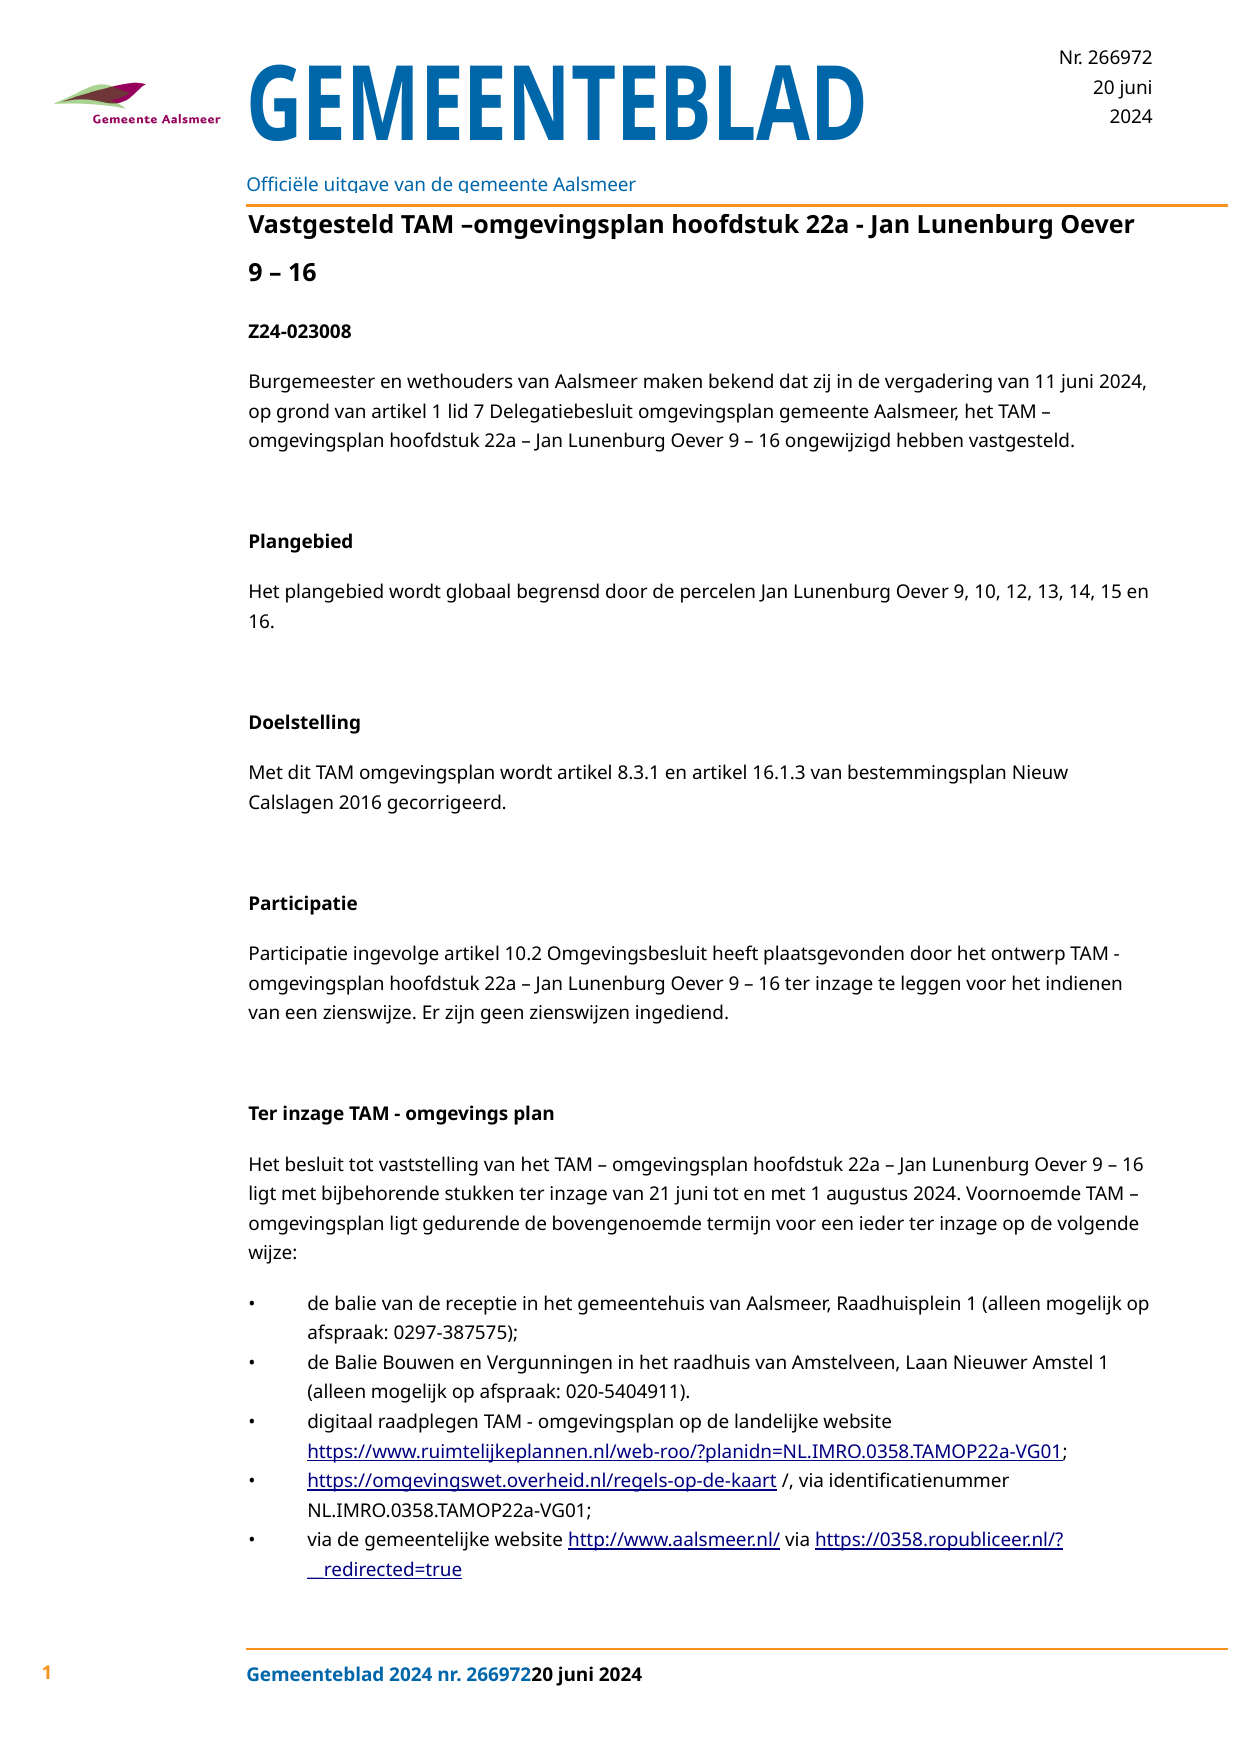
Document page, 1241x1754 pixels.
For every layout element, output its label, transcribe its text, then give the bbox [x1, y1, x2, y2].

text Burgemeester en wethouders van Aalsmeer maken bekend dat zij in de vergadering van 11 juni 2024, op grond van artikel 1 lid 7 Delegatiebesluit omgevingsplan gemeente Aalsmeer, het TAM – omgevingsplan hoofdstuk 22a – Jan Lunenburg Oever 9 – 16 ongewijzigd hebben vastgesteld. [248, 368, 1152, 453]
text Participatie [248, 890, 1152, 916]
text Met dit TAM omgevingsplan wordt artikel 8.3.1 en artikel 16.1.3 van bestemmingsplan Nieuw Calslagen 2016 gecorrigeerd. [248, 759, 1152, 815]
list de balie van de receptie in het gemeentehuis van Aalsmeer, Raadhuisplein 1 (alleen mogelijk op afspraak: 0297-387575); [248, 1290, 1152, 1345]
picture [41, 47, 231, 172]
list de Balie Bouwen en Vergunningen in het raadhuis van Amstelveen, Laan Nieuwer Amstel 1 (alleen mogelijk op afspraak: 020-5404911). [248, 1349, 1152, 1404]
text Het plangebied wordt globaal begrensd door de percelen Jan Lunenburg Oever 9, 10, 12, 13, 14, 15 en 16. [248, 579, 1152, 634]
text Doelstelling [248, 709, 1152, 735]
list digitaal raadplegen TAM - omgevingsplan op de landelijke website https://www.ruimtelijkeplannen.nl/web-roo/?planidn=NL.IMRO.0358.TAMOP22a-VG01; [248, 1408, 1152, 1464]
text Z24-023008 [248, 318, 1152, 344]
text Ter inzage TAM - omgevings plan [248, 1100, 1152, 1126]
text Het besluit tot vaststelling van het TAM – omgevingsplan hoofdstuk 22a – Jan Lunenburg Oever 9 – 16 ligt met bijbehorende stukken ter inzage van 21 juni tot en met 1 augustus 2024. Voornoemde TAM – omgevingsplan ligt gedurende de bovengenoemde termijn voor een ieder ter inzage op de volgende wijze: [248, 1151, 1152, 1265]
text Participatie ingevolge artikel 10.2 Omgevingsbesluit heeft plaatsgevonden door het ontwerp TAM - omgevingsplan hoofdstuk 22a – Jan Lunenburg Oever 9 – 16 ter inzage te leggen voor het indienen van een zienswijze. Er zijn geen zienswijzen ingediend. [248, 940, 1152, 1025]
text Plangebied [248, 528, 1152, 554]
text Vastgesteld TAM –omgevingsplan hoofdstuk 22a - Jan Lunenburg Oever 9 – 16 [248, 207, 1152, 288]
list https://omgevingswet.overheid.nl/regels-op-de-kaart /, via identificatienummer NL.IMRO.0358.TAMOP22a-VG01; [248, 1467, 1152, 1523]
list via de gemeentelijke website http://www.aalsmeer.nl/ via https://0358.ropubliceer.nl/?__redirected=true [248, 1527, 1152, 1582]
